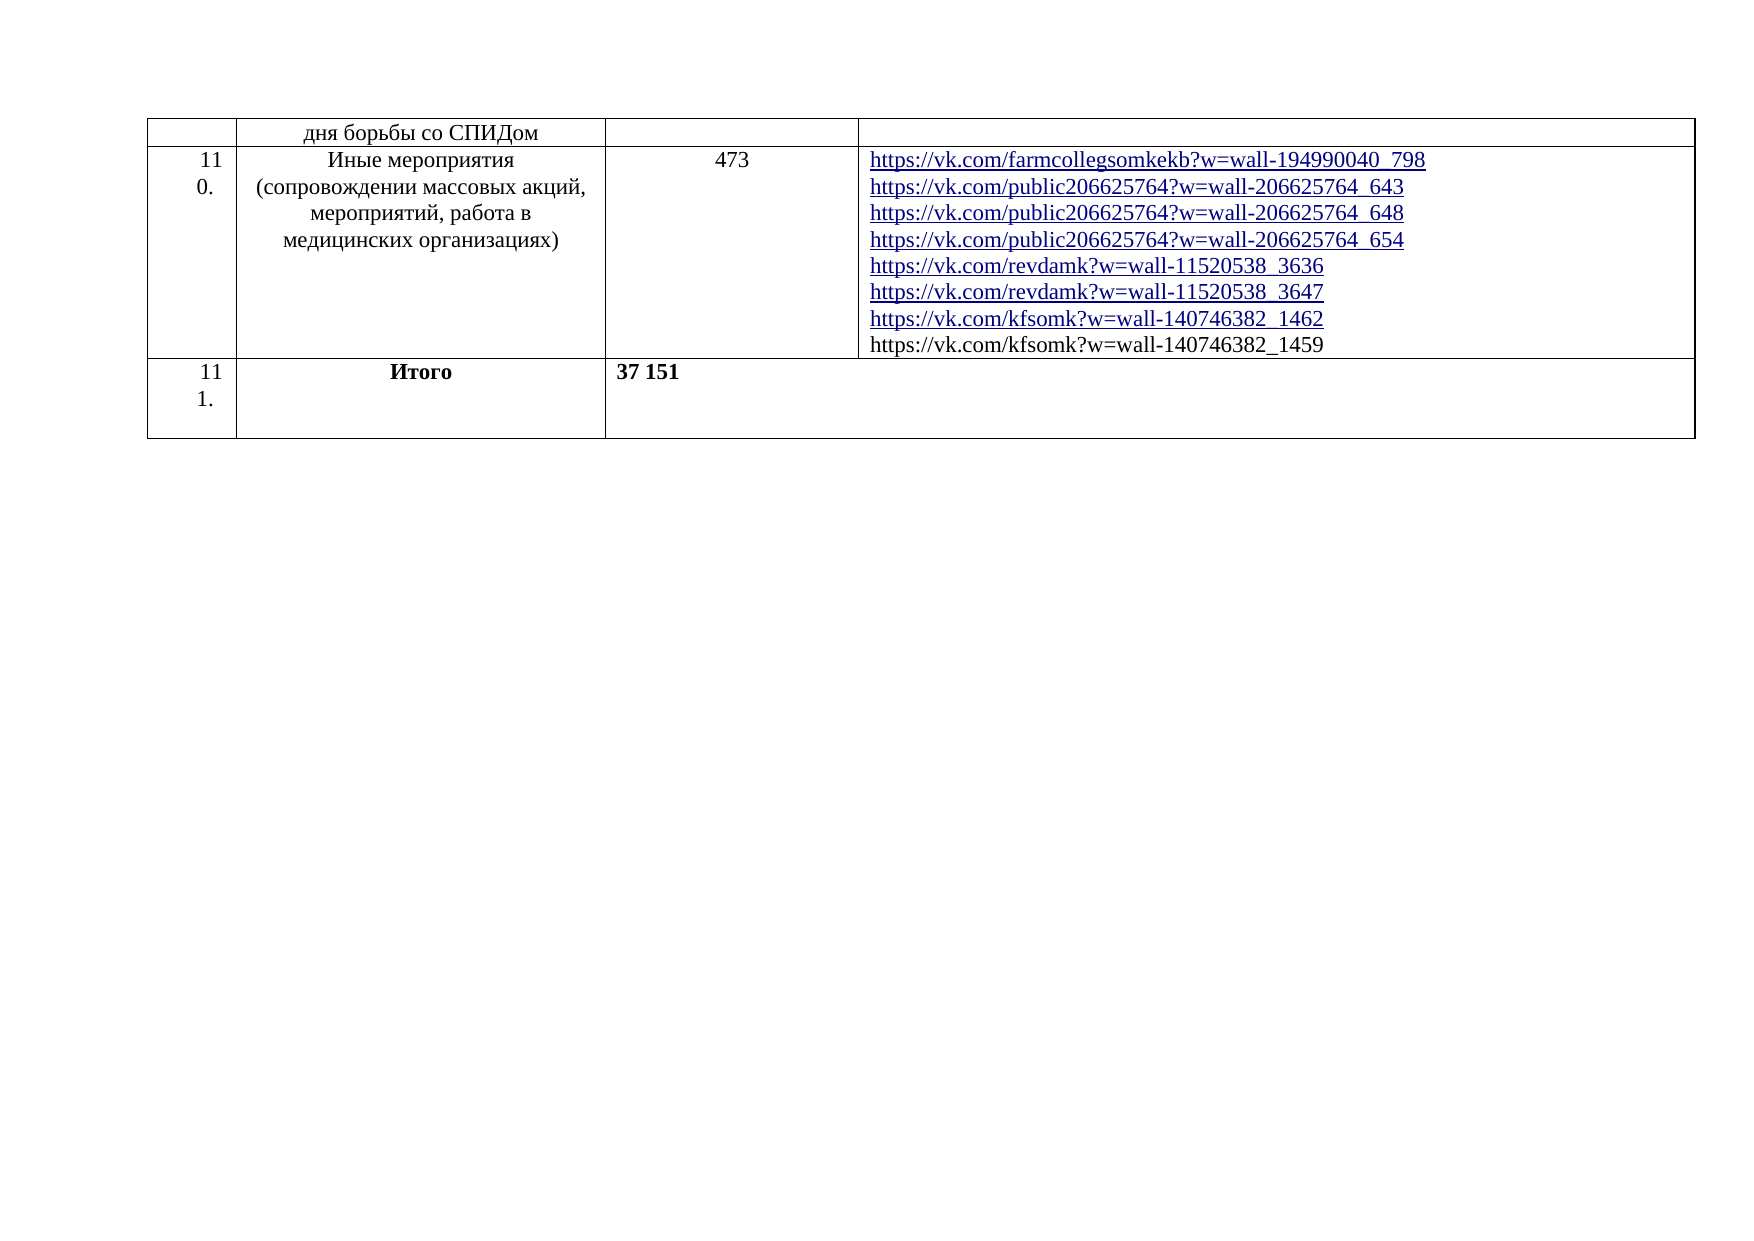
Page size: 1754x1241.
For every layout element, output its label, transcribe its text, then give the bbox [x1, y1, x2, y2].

table_cell Итого [237, 359, 605, 437]
table_cell 473 [606, 147, 858, 357]
table_cell Иные мероприятия (сопровождении массовых акций, мероприятий, работа в медицинских организациях) [237, 147, 605, 357]
table_cell дня борьбы со СПИДом [237, 119, 605, 146]
table_cell [859, 119, 1694, 146]
table_cell [606, 119, 858, 146]
table_cell [148, 119, 236, 146]
table_cell 37 151 [606, 359, 1694, 437]
table_cell [148, 147, 236, 357]
table_cell [148, 359, 236, 437]
table_cell https://vk.com/farmcollegsomkekb?w=wall-194990040_798 https://vk.com/public206625764?w=wall-206625764_643 https://vk.com/public206625764?w=wall-206625764_648 https://vk.com/public206625764?w=wall-206625764_654 https://vk.com/revdamk?w=wall-11520538_3636 https://vk.com/revdamk?w=wall-11520538_3647 https://vk.com/kfsomk?w=wall-140746382_1462 https://vk.com/kfsomk?w=wall-140746382_1459 [859, 147, 1694, 357]
